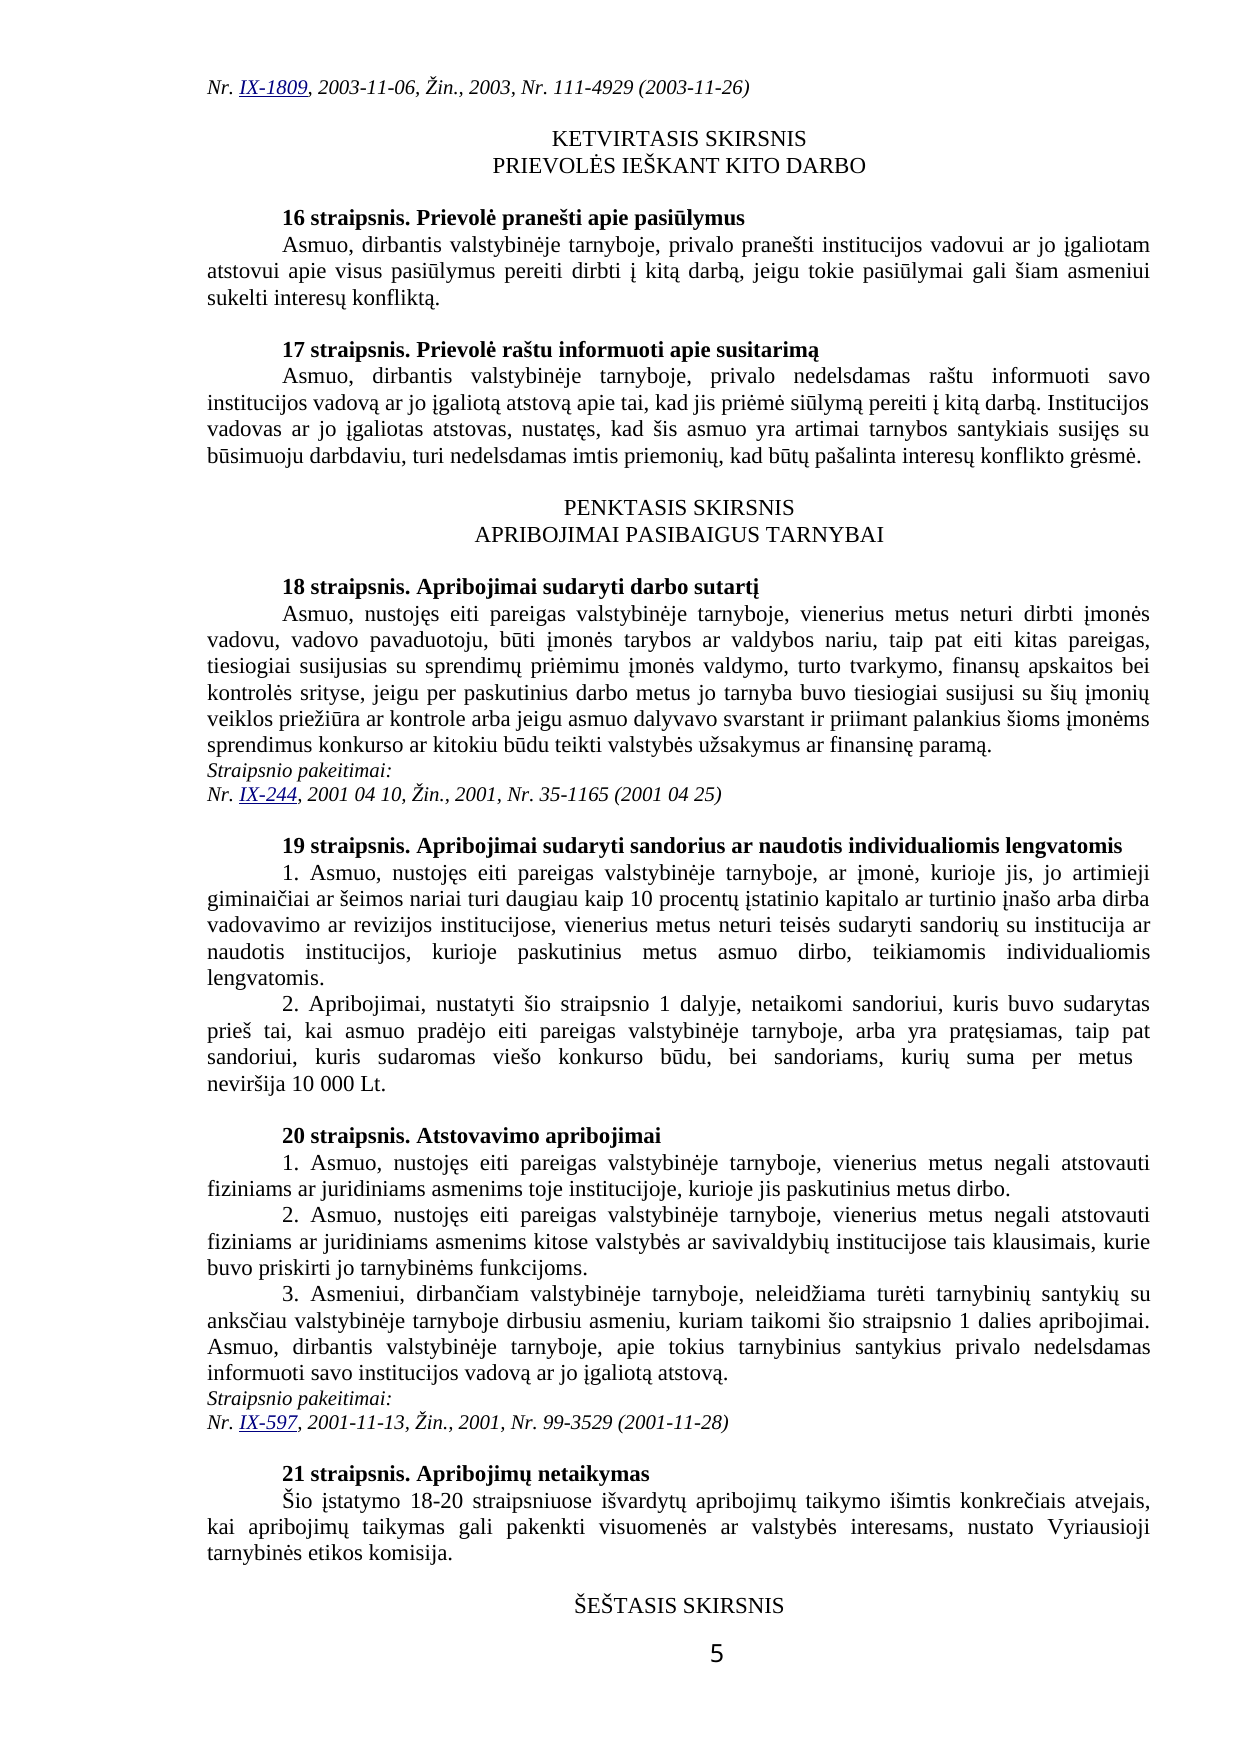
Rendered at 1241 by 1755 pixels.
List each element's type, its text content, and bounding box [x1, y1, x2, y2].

text Asmuo, dirbantis valstybinėje tarnyboje, privalo nedelsdamas raštu informuoti savo institucijos vadovą ar jo įgaliotą atstovą apie tai, kad jis priėmė siūlymą pereiti į kitą darbą. Institucijos vadovas ar jo įgaliotas atstovas, nustatęs, kad šis asmuo yra artimai tarnybos santykiais susijęs su būsimuoju darbdaviu, turi nedelsdamas imtis priemonių, kad būtų pašalinta interesų konflikto grėsmė. [207, 363, 1152, 468]
text 16 straipsnis. Prievolė pranešti apie pasiūlymus [207, 204, 1152, 231]
text 19 straipsnis. Apribojimai sudaryti sandorius ar naudotis individualiomis lengvatomis [282, 832, 1152, 859]
text Nr. IX-244, 2001 04 10, Žin., 2001, Nr. 35-1165 (2001 04 25) [207, 782, 1152, 806]
text 18 straipsnis. Apribojimai sudaryti darbo sutartį [207, 573, 1152, 600]
text 2. Asmuo, nustojęs eiti pareigas valstybinėje tarnyboje, vienerius metus negali atstovauti fiziniams ar juridiniams asmenims kitose valstybės ar savivaldybių institucijose tais klausimais, kurie buvo priskirti jo tarnybinėms funkcijoms. [207, 1201, 1152, 1280]
text Šio įstatymo 18-20 straipsniuose išvardytų apribojimų taikymo išimtis konkrečiais atvejais, kai apribojimų taikymas gali pakenkti visuomenės ar valstybės interesams, nustato Vyriausioji tarnybinės etikos komisija. [207, 1487, 1152, 1566]
text Asmuo, nustojęs eiti pareigas valstybinėje tarnyboje, vienerius metus neturi dirbti įmonės vadovu, vadovo pavaduotoju, būti įmonės tarybos ar valdybos nariu, taip pat eiti kitas pareigas, tiesiogiai susijusias su sprendimų priėmimu įmonės valdymo, turto tvarkymo, finansų apskaitos bei kontrolės srityse, jeigu per paskutinius darbo metus jo tarnyba buvo tiesiogiai susijusi su šių įmonių veiklos priežiūra ar kontrole arba jeigu asmuo dalyvavo svarstant ir priimant palankius šioms įmonėms sprendimus konkurso ar kitokiu būdu teikti valstybės užsakymus ar finansinę paramą. [207, 600, 1152, 758]
text 1. Asmuo, nustojęs eiti pareigas valstybinėje tarnyboje, vienerius metus negali atstovauti fiziniams ar juridiniams asmenims toje institucijoje, kurioje jis paskutinius metus dirbo. [207, 1149, 1152, 1201]
text Nr. IX-597, 2001-11-13, Žin., 2001, Nr. 99-3529 (2001-11-28) [207, 1410, 1152, 1434]
text 3. Asmeniui, dirbančiam valstybinėje tarnyboje, neleidžiama turėti tarnybinių santykių su anksčiau valstybinėje tarnyboje dirbusiu asmeniu, kuriam taikomi šio straipsnio 1 dalies apribojimai. Asmuo, dirbantis valstybinėje tarnyboje, apie tokius tarnybinius santykius privalo nedelsdamas informuoti savo institucijos vadovą ar jo įgaliotą atstovą. [207, 1280, 1152, 1386]
text 20 straipsnis. Atstovavimo apribojimai [207, 1122, 1152, 1149]
text Nr. IX-1809, 2003-11-06, Žin., 2003, Nr. 111-4929 (2003-11-26) [207, 75, 1152, 99]
text 21 straipsnis. Apribojimų netaikymas [207, 1460, 1152, 1487]
text 2. Apribojimai, nustatyti šio straipsnio 1 dalyje, netaikomi sandoriui, kuris buvo sudarytas prieš tai, kai asmuo pradėjo eiti pareigas valstybinėje tarnyboje, arba yra pratęsiamas, taip pat sandoriui, kuris sudaromas viešo konkurso būdu, bei sandoriams, kurių suma per metus neviršija 10 000 Lt. [207, 991, 1152, 1096]
text Straipsnio pakeitimai: [207, 758, 1152, 782]
text Asmuo, dirbantis valstybinėje tarnyboje, privalo pranešti institucijos vadovui ar jo įgaliotam atstovui apie visus pasiūlymus pereiti dirbti į kitą darbą, jeigu tokie pasiūlymai gali šiam asmeniui sukelti interesų konfliktą. [207, 231, 1152, 310]
text KETVIRTASIS SKIRSNIS [207, 125, 1152, 152]
text PENKTASIS SKIRSNIS [207, 494, 1152, 521]
text Straipsnio pakeitimai: [207, 1386, 1152, 1410]
text 1. Asmuo, nustojęs eiti pareigas valstybinėje tarnyboje, ar įmonė, kurioje jis, jo artimieji giminaičiai ar šeimos nariai turi daugiau kaip 10 procentų įstatinio kapitalo ar turtinio įnašo arba dirba vadovavimo ar revizijos institucijose, vienerius metus neturi teisės sudaryti sandorių su institucija ar naudotis institucijos, kurioje paskutinius metus asmuo dirbo, teikiamomis individualiomis lengvatomis. [207, 859, 1152, 991]
text APRIBOJIMAI PASIBAIGUS TARNYBAI [207, 521, 1152, 547]
text PRIEVOLĖS IEŠKANT KITO DARBO [207, 152, 1152, 178]
text 17 straipsnis. Prievolė raštu informuoti apie susitarimą [207, 336, 1152, 363]
text ŠEŠTASIS SKIRSNIS [207, 1592, 1152, 1618]
